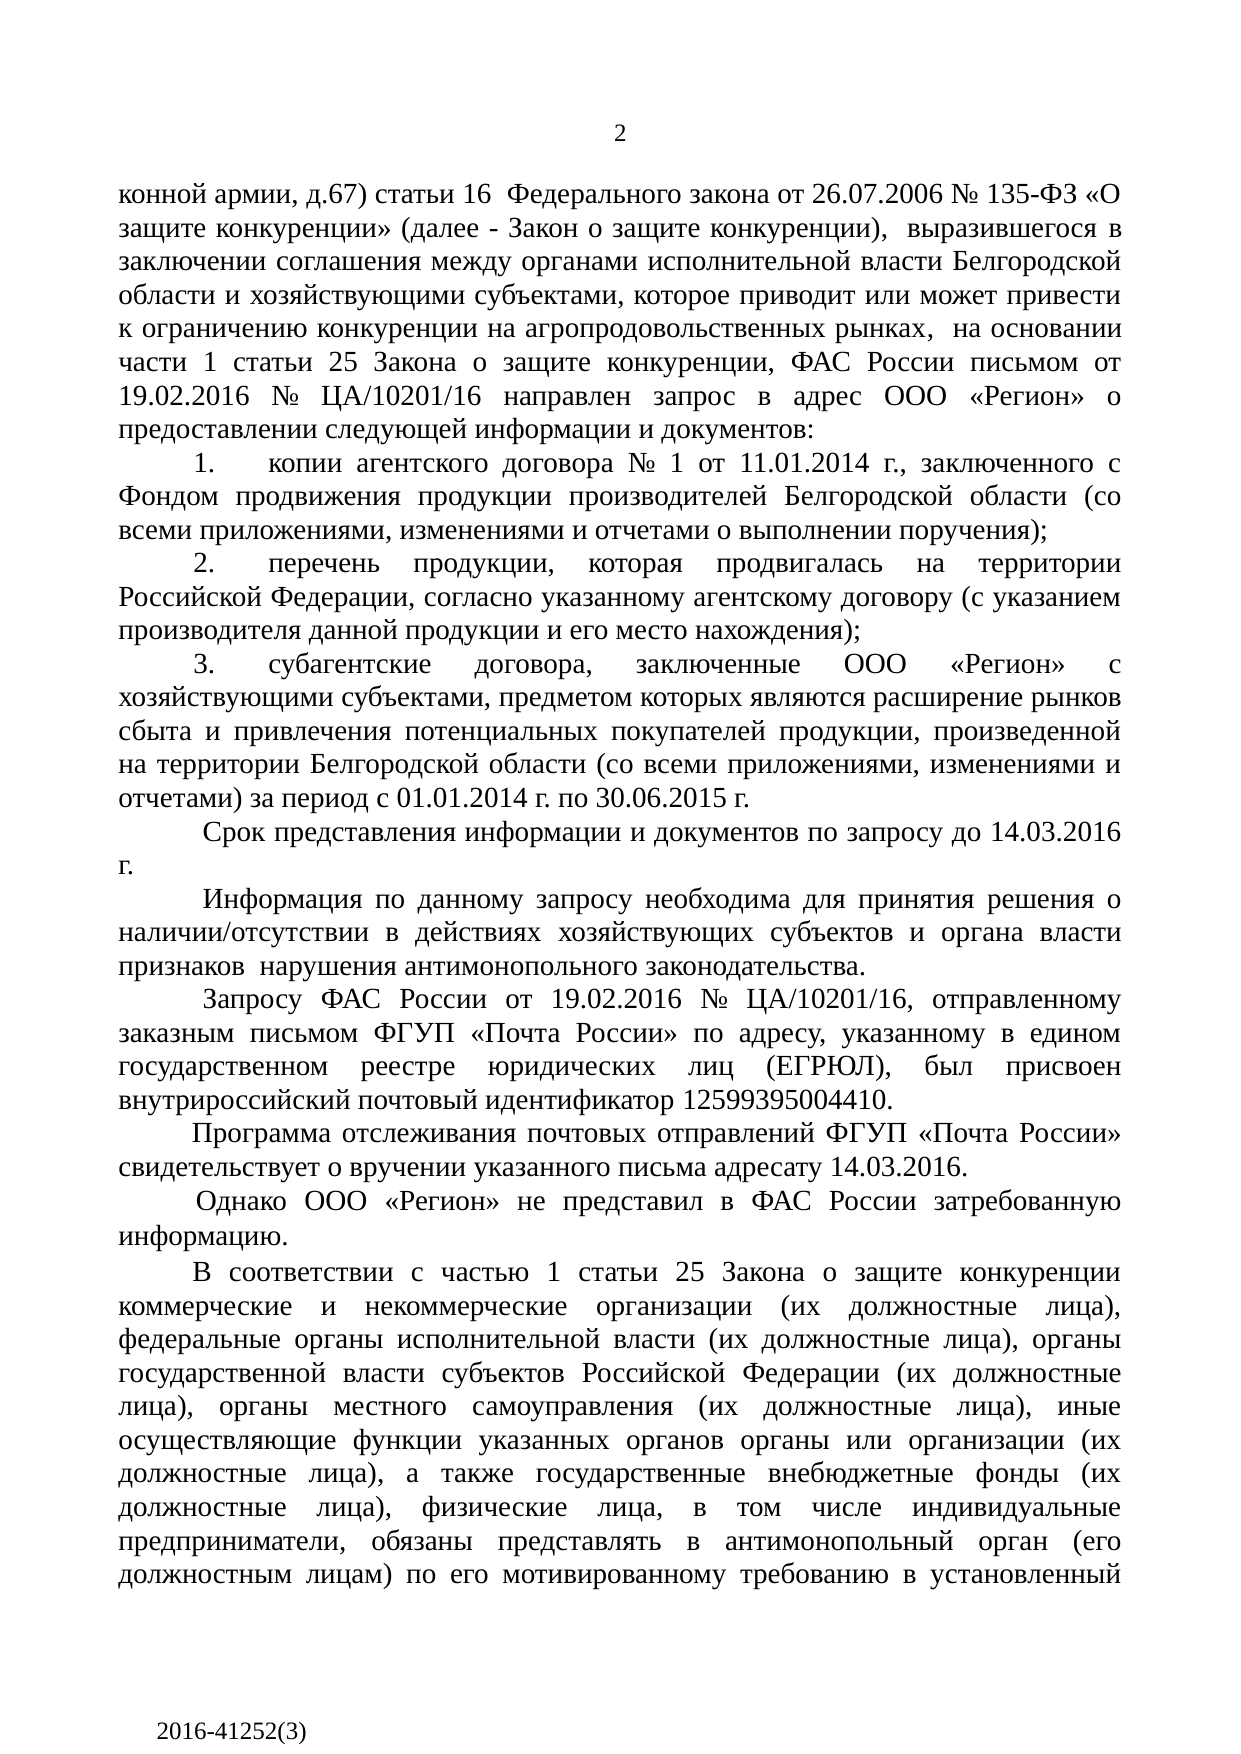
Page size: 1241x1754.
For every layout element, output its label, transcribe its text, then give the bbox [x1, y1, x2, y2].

text Срок представления информации и документов по запросу до 14.03.2016 г. [118, 814, 1122, 881]
text Программа отслеживания почтовых отправлений ФГУП «Почта России» свидетельствует о вручении указанного письма адресату 14.03.2016. [118, 1116, 1122, 1183]
list перечень продукции, которая продвигалась на территории Российской Федерации, согласно указанному агентскому договору (с указанием производителя данной продукции и его место нахождения); [118, 545, 1122, 646]
text Информация по данному запросу необходима для принятия решения о наличии/отсутствии в действиях хозяйствующих субъектов и органа власти признаков нарушения антимонопольного законодательства. [118, 881, 1122, 981]
text В соответствии с частью 1 статьи 25 Закона о защите конкуренции коммерческие и некоммерческие организации (их должностные лица), федеральные органы исполнительной власти (их должностные лица), органы государственной власти субъектов Российской Федерации (их должностные лица), органы местного самоуправления (их должностные лица), иные осуществляющие функции указанных органов органы или организации (их должностные лица), а также государственные внебюджетные фонды (их должностные лица), физические лица, в том числе индивидуальные предприниматели, обязаны представлять в антимонопольный орган (его должностным лицам) по его мотивированному требованию в установленный [118, 1254, 1122, 1590]
text Запросу ФАС России от 19.02.2016 № ЦА/10201/16, отправленному заказным письмом ФГУП «Почта России» по адресу, указанному в едином государственном реестре юридических лиц (ЕГРЮЛ), был присвоен внутрироссийский почтовый идентификатор 12599395004410. [118, 981, 1122, 1116]
text конной армии, д.67) статьи 16 Федерального закона от 26.07.2006 № 135-ФЗ «О защите конкуренции» (далее - Закон о защите конкуренции), выразившегося в заключении соглашения между органами исполнительной власти Белгородской области и хозяйствующими субъектами, которое приводит или может привести к ограничению конкуренции на агропродовольственных рынках, на основании части 1 статьи 25 Закона о защите конкуренции, ФАС России письмом от 19.02.2016 № ЦА/10201/16 направлен запрос в адрес ООО «Регион» о предоставлении следующей информации и документов: [118, 176, 1122, 445]
text Однако ООО «Регион» не представил в ФАС России затребованную информацию. [118, 1183, 1122, 1252]
list копии агентского договора № 1 от 11.01.2014 г., заключенного с Фондом продвижения продукции производителей Белгородской области (со всеми приложениями, изменениями и отчетами о выполнении поручения); [118, 445, 1122, 545]
list субагентские договора, заключенные ООО «Регион» с хозяйствующими субъектами, предметом которых являются расширение рынков сбыта и привлечения потенциальных покупателей продукции, произведенной на территории Белгородской области (со всеми приложениями, изменениями и отчетами) за период с 01.01.2014 г. по 30.06.2015 г. [118, 646, 1122, 814]
